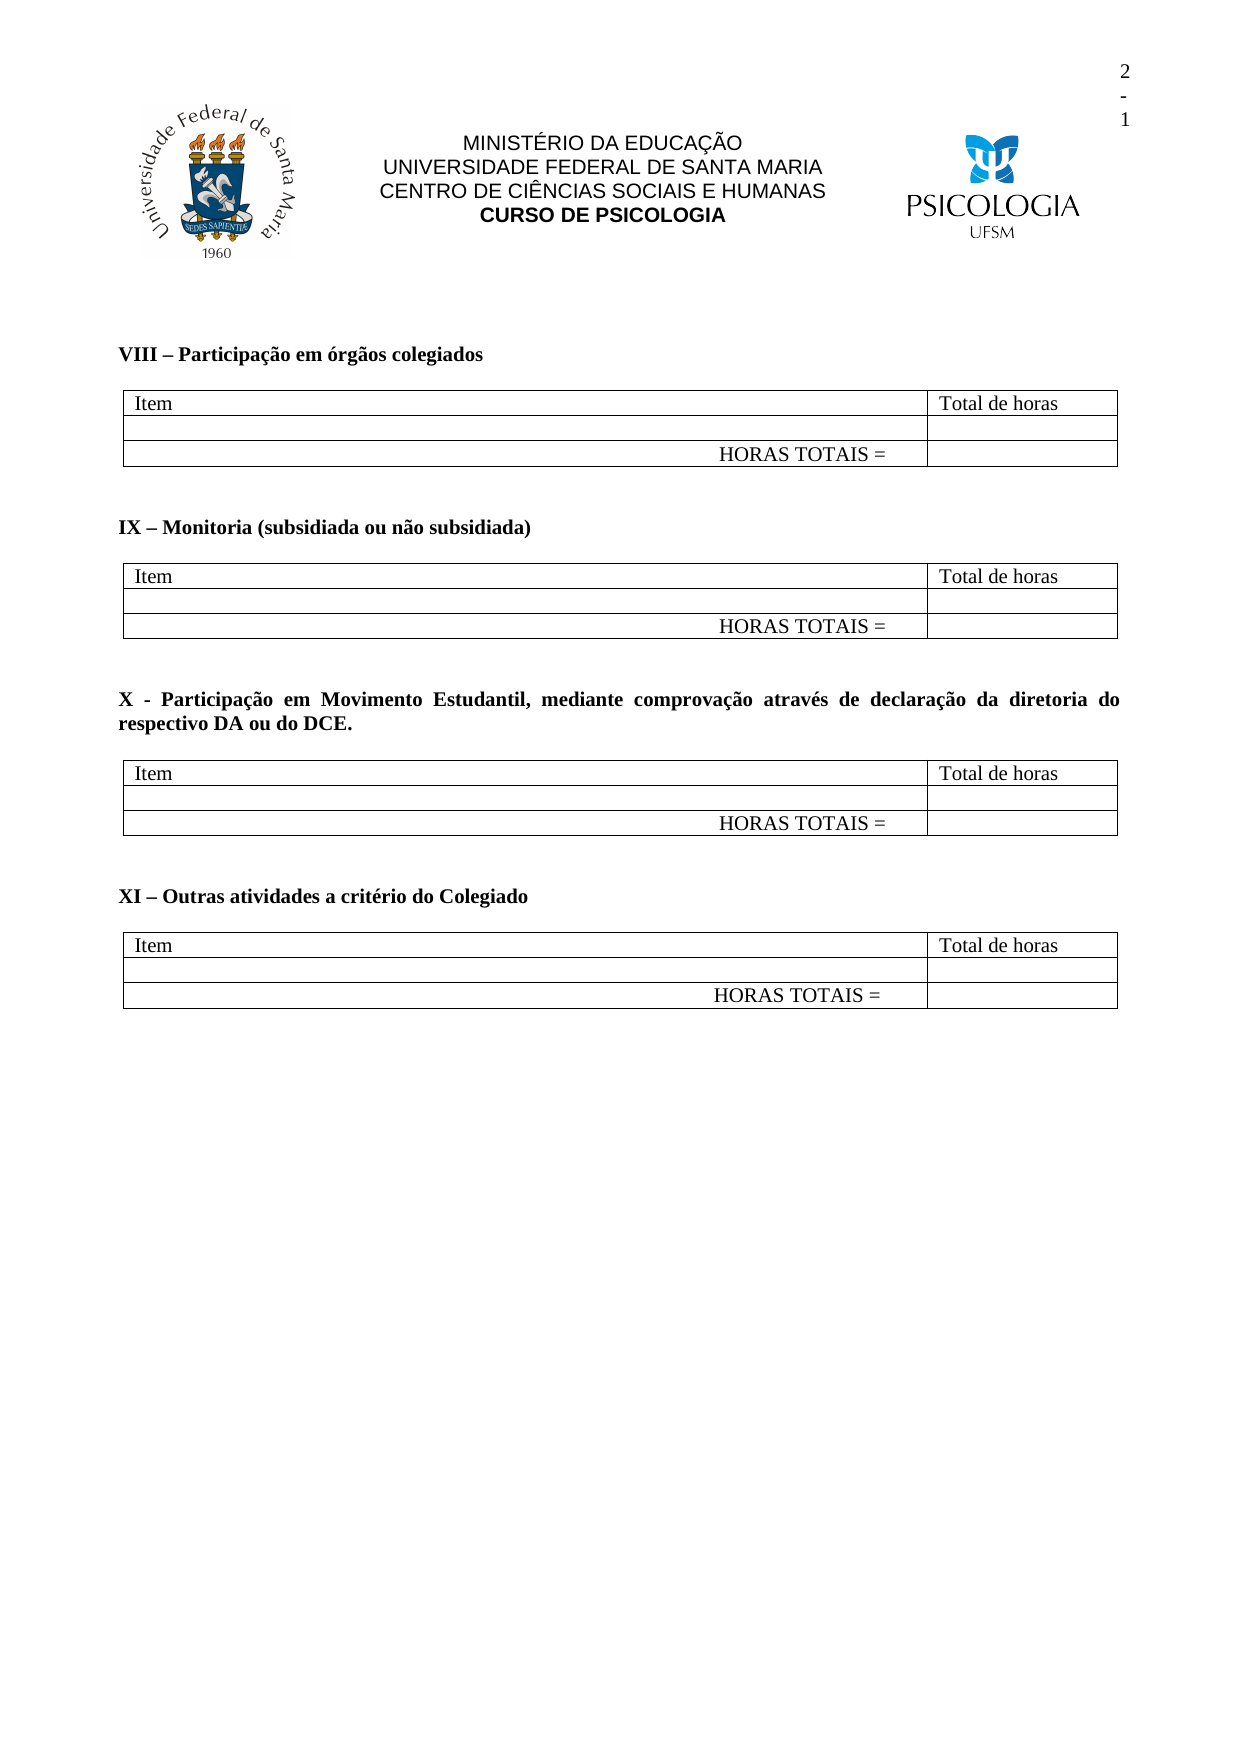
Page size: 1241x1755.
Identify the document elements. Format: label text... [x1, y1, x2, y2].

table_header Item [124, 761, 927, 784]
table_header Total de horas [928, 391, 1117, 415]
table_cell [928, 983, 1117, 1007]
table_header Total de horas [928, 761, 1117, 784]
table_cell [928, 416, 1117, 440]
table_cell [928, 958, 1117, 982]
table_header Item [124, 391, 927, 415]
table_cell HORAS TOTAIS = [124, 614, 927, 638]
table_cell [124, 589, 927, 613]
text X - Participação em Movimento Estudantil, mediante comprovação através de declaração da diretoria do respectivo DA ou do DCE. [118, 687, 1122, 735]
table_cell [928, 811, 1117, 835]
table_cell [124, 786, 927, 810]
text XI – Outras atividades a critério do Colegiado [118, 884, 1122, 908]
table_cell [928, 614, 1117, 638]
table_header Item [124, 933, 927, 957]
table_header Item [124, 564, 927, 588]
table_header Total de horas [928, 933, 1117, 957]
table_cell HORAS TOTAIS = [124, 811, 927, 835]
table_cell [124, 416, 927, 440]
table_cell [928, 441, 1117, 466]
table_header Total de horas [928, 564, 1117, 588]
table_cell [928, 786, 1117, 810]
table_cell [124, 958, 927, 982]
table_cell HORAS TOTAIS = [124, 983, 927, 1007]
text VIII – Participação em órgãos colegiados [118, 342, 1122, 366]
table_cell [928, 589, 1117, 613]
text IX – Monitoria (subsidiada ou não subsidiada) [118, 515, 1122, 539]
table_cell HORAS TOTAIS = [124, 441, 927, 466]
